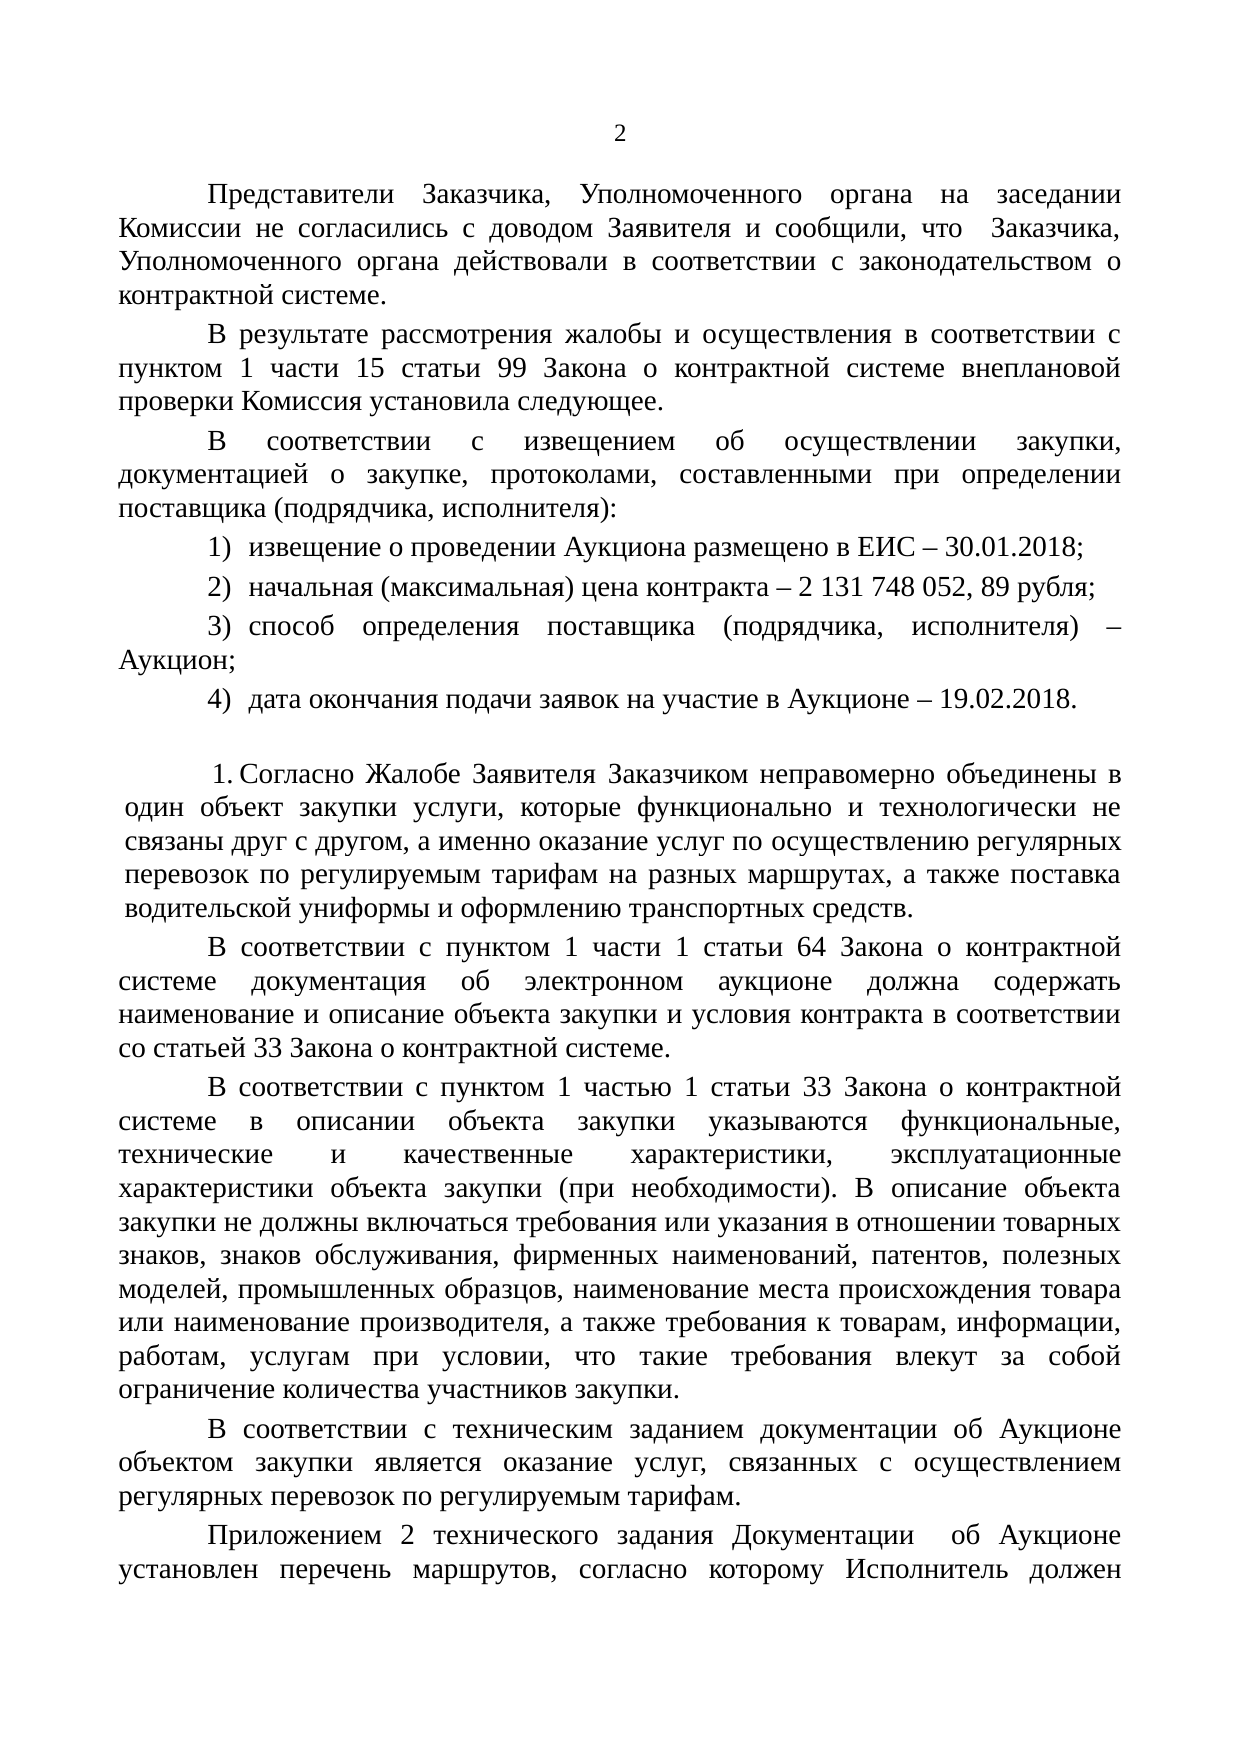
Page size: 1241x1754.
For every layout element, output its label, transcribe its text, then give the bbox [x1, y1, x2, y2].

text В результате рассмотрения жалобы и осуществления в соответствии с пунктом 1 части 15 статьи 99 Закона о контрактной системе внеплановой проверки Комиссия установила следующее. [118, 316, 1122, 417]
text 3) способ определения поставщика (подрядчика, исполнителя) – Аукцион; [118, 608, 1122, 676]
text 1) извещение о проведении Аукциона размещено в ЕИС – 30.01.2018; [118, 529, 1122, 563]
text 2) начальная (максимальная) цена контракта – 2 131 748 052, 89 рубля; [118, 569, 1122, 603]
text Приложением 2 технического задания Документации об Аукционе установлен перечень маршрутов, согласно которому Исполнитель должен [118, 1517, 1122, 1584]
text В соответствии с техническим заданием документации об Аукционе объектом закупки является оказание услуг, связанных с осуществлением регулярных перевозок по регулируемым тарифам. [118, 1411, 1122, 1511]
list дата окончания подачи заявок на участие в Аукционе – 19.02.2018. [118, 682, 1122, 715]
text В соответствии с извещением об осуществлении закупки, документацией о закупке, протоколами, составленными при определении поставщика (подрядчика, исполнителя): [118, 423, 1122, 524]
list Согласно Жалобе Заявителя Заказчиком неправомерно объединены в один объект закупки услуги, которые функционально и технологически не связаны друг с другом, а именно оказание услуг по осуществлению регулярных перевозок по регулируемым тарифам на разных маршрутах, а также поставка водительской униформы и оформлению транспортных средств. [124, 756, 1122, 923]
text В соответствии с пунктом 1 части 1 статьи 64 Закона о контрактной системе документация об электронном аукционе должна содержать наименование и описание объекта закупки и условия контракта в соответствии со статьей 33 Закона о контрактной системе. [118, 929, 1122, 1063]
text В соответствии с пунктом 1 частью 1 статьи 33 Закона о контрактной системе в описании объекта закупки указываются функциональные, технические и качественные характеристики, эксплуатационные характеристики объекта закупки (при необходимости). В описание объекта закупки не должны включаться требования или указания в отношении товарных знаков, знаков обслуживания, фирменных наименований, патентов, полезных моделей, промышленных образцов, наименование места происхождения товара или наименование производителя, а также требования к товарам, информации, работам, услугам при условии, что такие требования влекут за собой ограничение количества участников закупки. [118, 1069, 1122, 1405]
text Представители Заказчика, Уполномоченного органа на заседании Комиссии не согласились с доводом Заявителя и сообщили, что Заказчика, Уполномоченного органа действовали в соответствии с законодательством о контрактной системе. [118, 176, 1122, 311]
